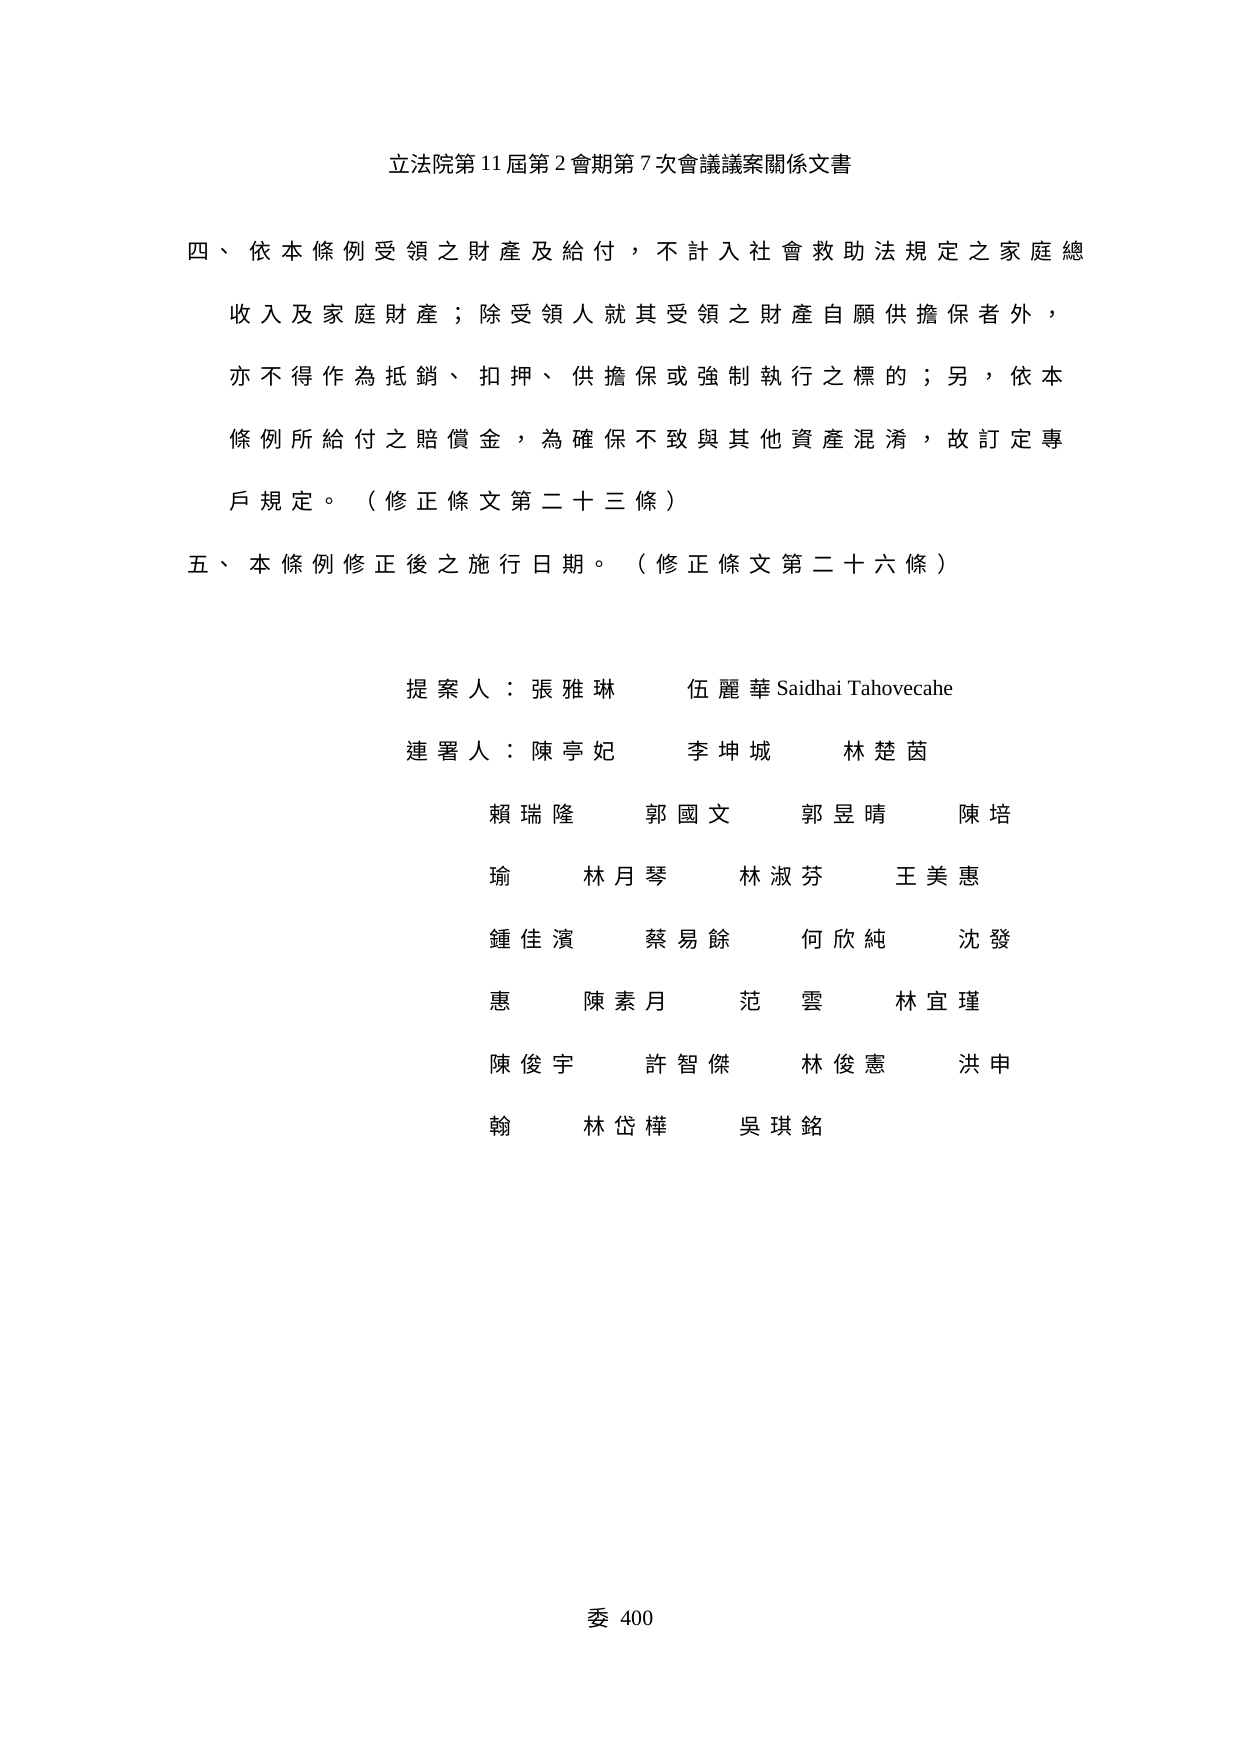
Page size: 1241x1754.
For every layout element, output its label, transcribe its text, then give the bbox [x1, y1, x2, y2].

text 四、依本條例受領之財產及給付，不計入社會救助法規定之家庭總收入及家庭財產；除受領人就其受領之財產自願供擔保者外，亦不得作為抵銷、扣押、供擔保或強制執行之標的；另，依本條例所給付之賠償金，為確保不致與其他資產混淆，故訂定專戶規定。（修正條文第二十三條） [173, 219, 1089, 531]
text 提案人：張雅琳 伍麗華Saidhai Tahovecahe [393, 656, 1023, 719]
text 連署人：陳亭妃 李坤城 林楚茵 賴瑞隆 郭國文 郭昱晴 陳培瑜 林月琴 林淑芬 王美惠 鍾佳濱 蔡易餘 何欣純 沈發惠 陳素月 范 雲 林宜瑾 陳俊宇 許智傑 林俊憲 洪申翰 林岱樺 吳琪銘 [393, 719, 1023, 1156]
text 五、本條例修正後之施行日期。（修正條文第二十六條） [173, 531, 1089, 594]
